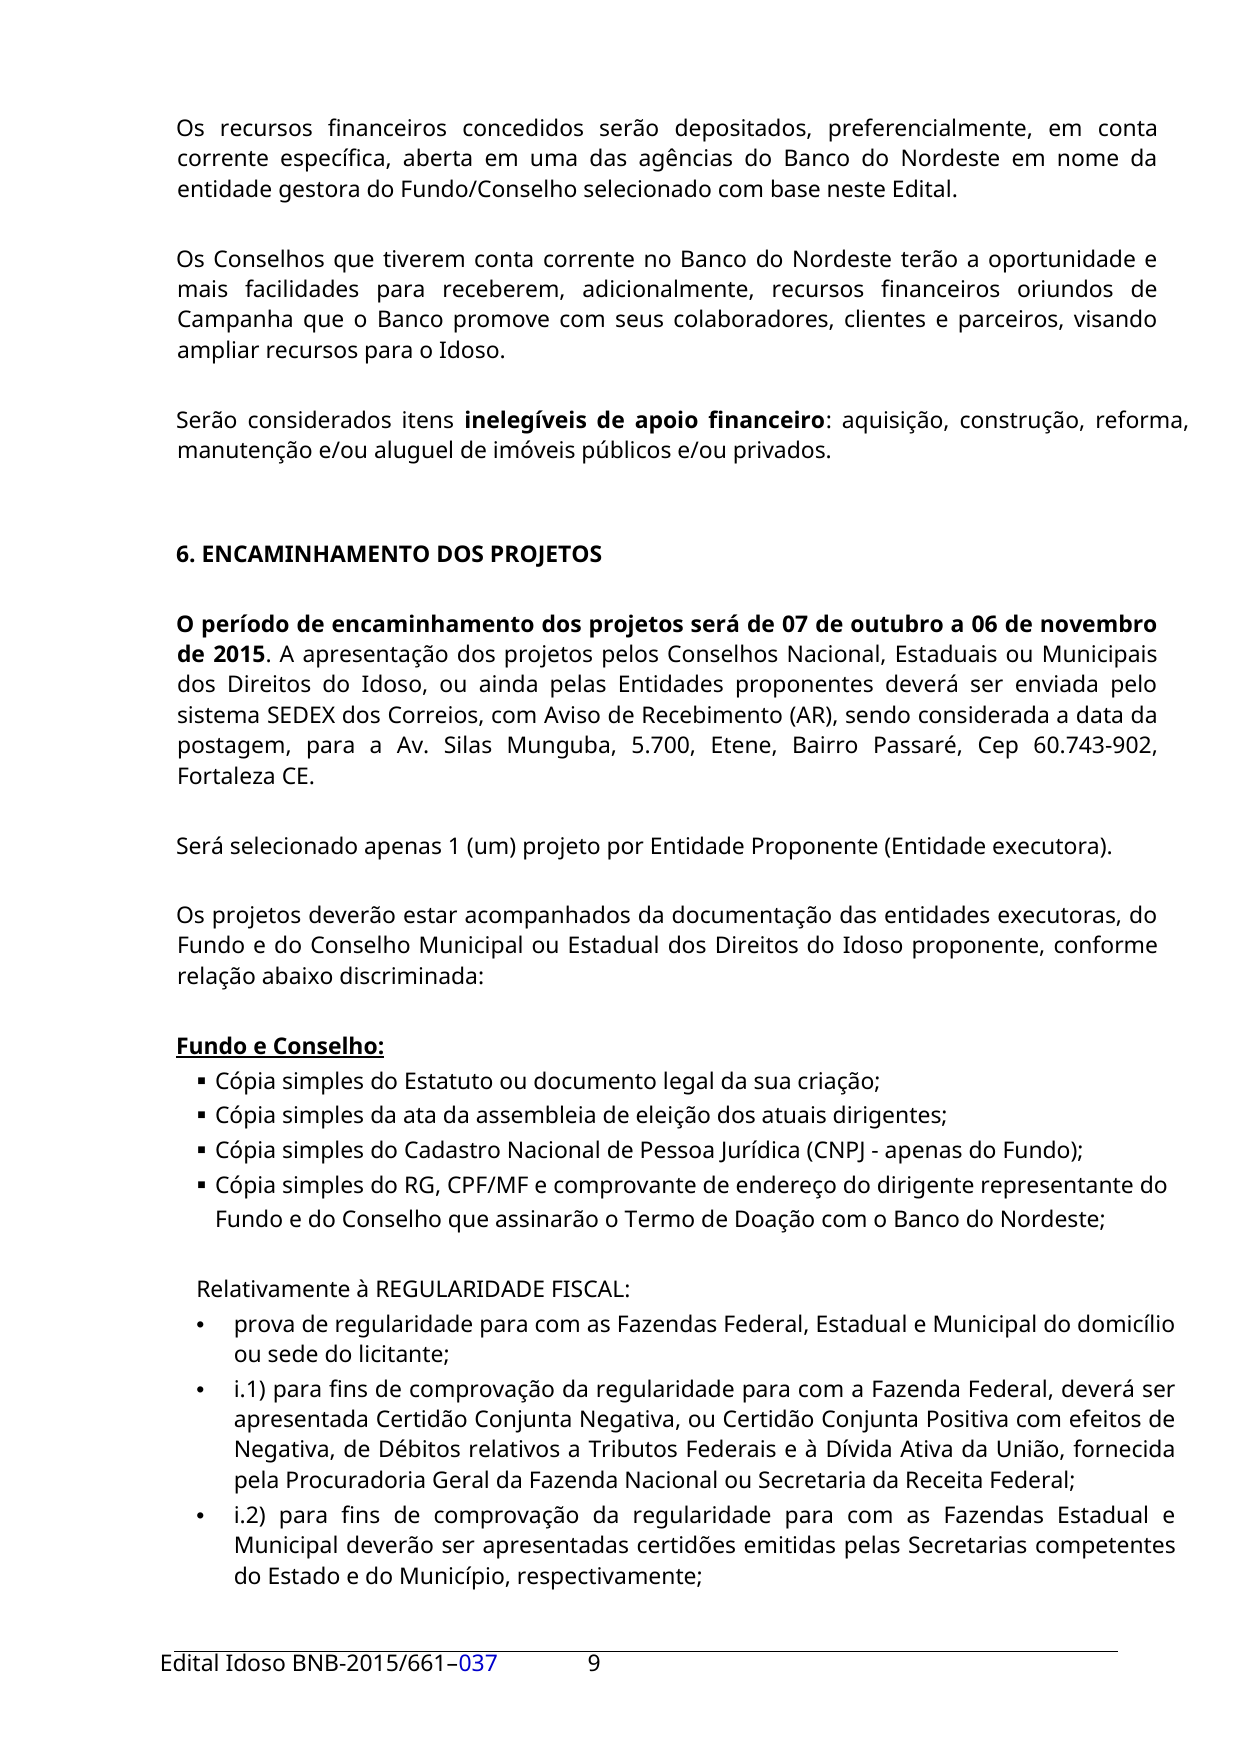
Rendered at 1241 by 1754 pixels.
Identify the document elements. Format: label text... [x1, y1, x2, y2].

text Relativamente à REGULARIDADE FISCAL: [196, 1273, 1190, 1303]
list Cópia simples do Cadastro Nacional de Pessoa Jurídica (CNPJ - apenas do Fundo); [196, 1134, 1190, 1165]
list i.2) para fins de comprovação da regularidade para com as Fazendas Estadual e Municipal deverão ser apresentadas certidões emitidas pelas Secretarias competentes do Estado e do Município, respectivamente; [196, 1499, 1177, 1591]
list Cópia simples da ata da assembleia de eleição dos atuais dirigentes; [196, 1099, 1190, 1130]
text Fundo e Conselho: [176, 1030, 1190, 1061]
text Os projetos deverão estar acompanhados da documentação das entidades executoras, do Fundo e do Conselho Municipal ou Estadual dos Direitos do Idoso proponente, conforme relação abaixo discriminada: [176, 899, 1159, 991]
text O período de encaminhamento dos projetos será de 07 de outubro a 06 de novembro de 2015. A apresentação dos projetos pelos Conselhos Nacional, Estaduais ou Municipais dos Direitos do Idoso, ou ainda pelas Entidades proponentes deverá ser enviada pelo sistema SEDEX dos Correios, com Aviso de Recebimento (AR), sendo considerada a data da postagem, para a Av. Silas Munguba, 5.700, Etene, Bairro Passaré, Cep 60.743-902, Fortaleza CE. [176, 608, 1159, 791]
list Cópia simples do RG, CPF/MF e comprovante de endereço do dirigente representante do [196, 1169, 1190, 1199]
list Cópia simples do Estatuto ou documento legal da sua criação; [196, 1065, 1190, 1095]
text Os Conselhos que tiverem conta corrente no Banco do Nordeste terão a oportunidade e mais facilidades para receberem, adicionalmente, recursos financeiros oriundos de Campanha que o Banco promove com seus colaboradores, clientes e parceiros, visando ampliar recursos para o Idoso. [176, 243, 1159, 365]
text 6. ENCAMINHAMENTO DOS PROJETOS [176, 538, 1190, 569]
text Os recursos financeiros concedidos serão depositados, preferencialmente, em conta corrente específica, aberta em uma das agências do Banco do Nordeste em nome da entidade gestora do Fundo/Conselho selecionado com base neste Edital. [176, 112, 1158, 204]
list i.1) para fins de comprovação da regularidade para com a Fazenda Federal, deverá ser apresentada Certidão Conjunta Negativa, ou Certidão Conjunta Positiva com efeitos de Negativa, de Débitos relativos a Tributos Federais e à Dívida Ativa da União, fornecida pela Procuradoria Geral da Fazenda Nacional ou Secretaria da Receita Federal; [196, 1373, 1177, 1495]
text Fundo e do Conselho que assinarão o Termo de Doação com o Banco do Nordeste; [215, 1203, 1190, 1234]
text Será selecionado apenas 1 (um) projeto por Entidade Proponente (Entidade executora). [176, 830, 1190, 861]
text Serão considerados itens inelegíveis de apoio financeiro: aquisição, construção, reforma, manutenção e/ou aluguel de imóveis públicos e/ou privados. [176, 404, 1190, 465]
list prova de regularidade para com as Fazendas Federal, Estadual e Municipal do domicílio ou sede do licitante; [196, 1307, 1177, 1369]
